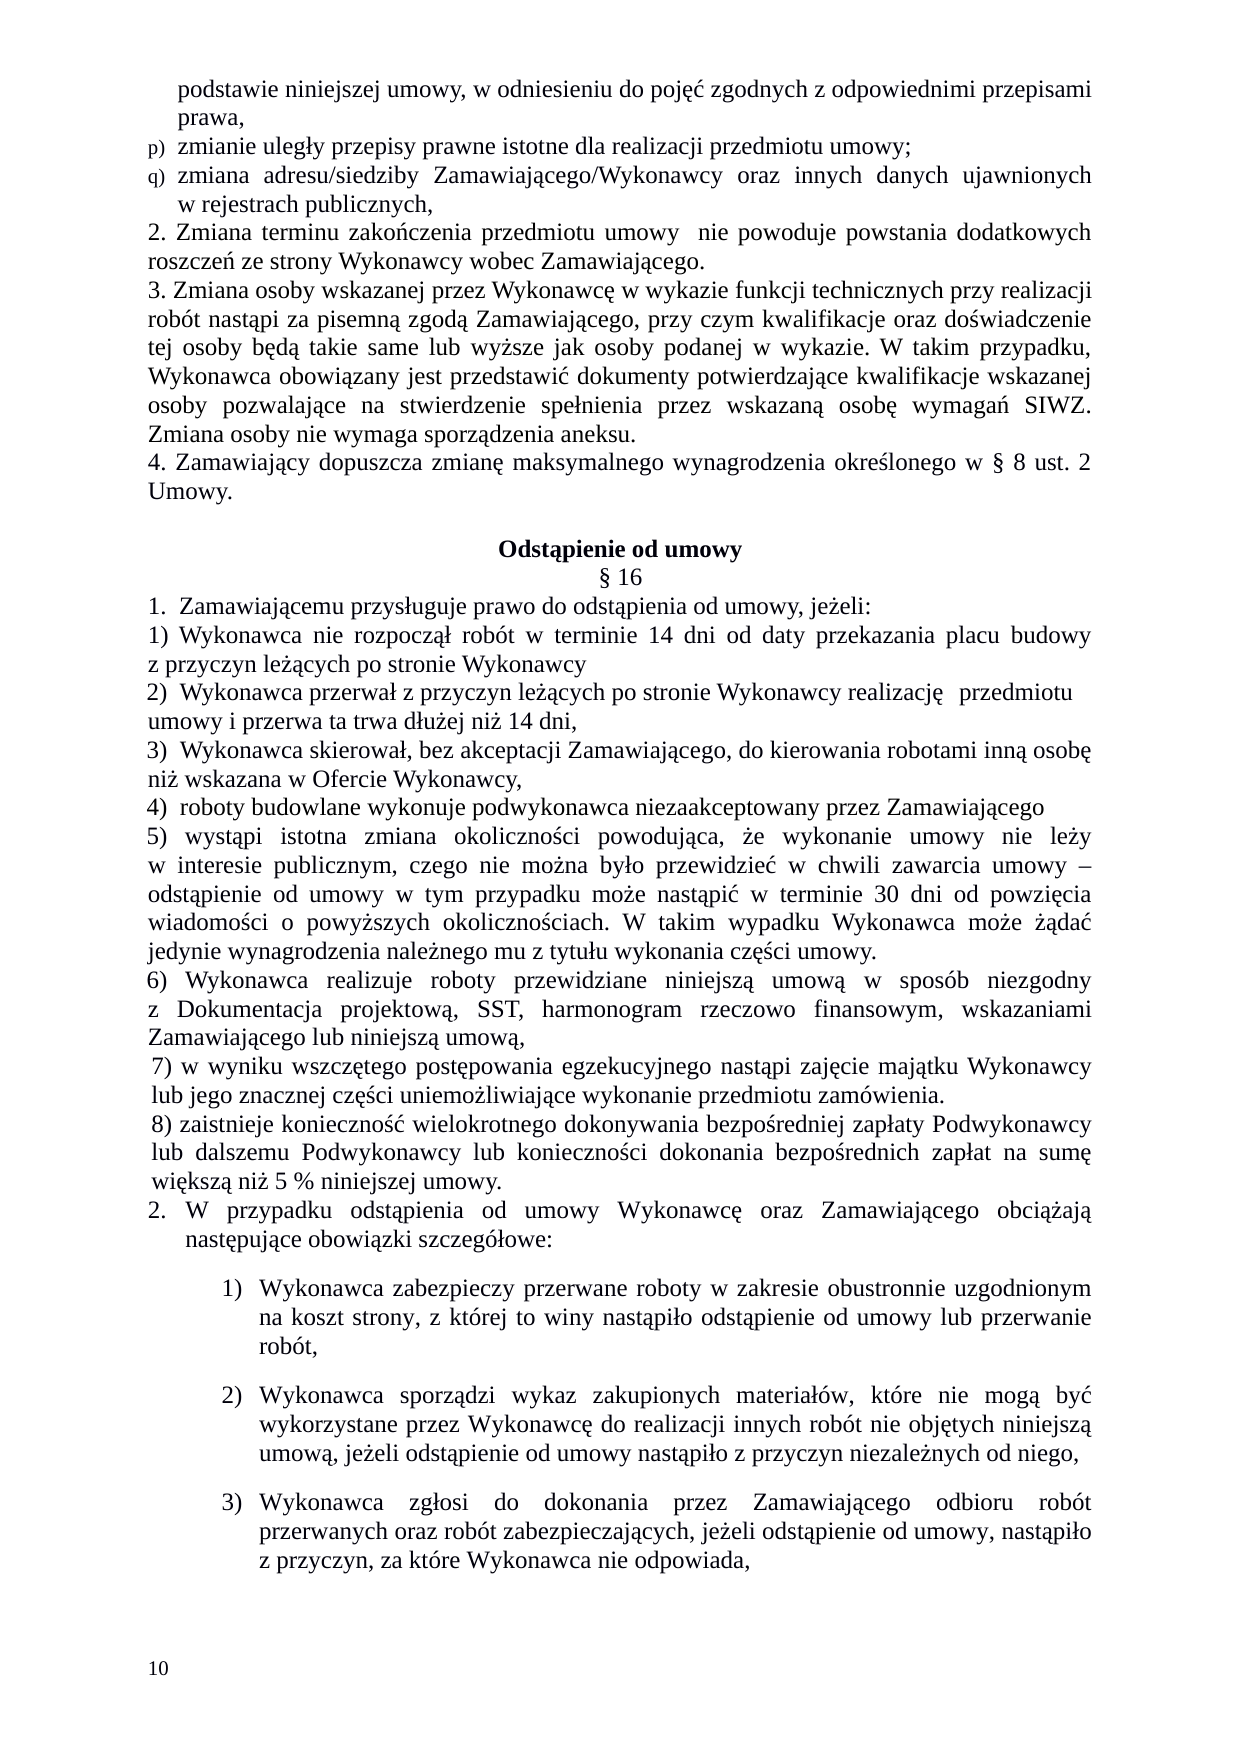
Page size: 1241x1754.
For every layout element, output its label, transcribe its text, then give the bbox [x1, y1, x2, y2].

text 7) w wyniku wszczętego postępowania egzekucyjnego nastąpi zajęcie majątku Wykonawcy lub jego znacznej części uniemożliwiające wykonanie przedmiotu zamówienia. [151, 1051, 1092, 1109]
text 5) wystąpi istotna zmiana okoliczności powodująca, że wykonanie umowy nie leży w interesie publicznym, czego nie można było przewidzieć w chwili zawarcia umowy – odstąpienie od umowy w tym przypadku może nastąpić w terminie 30 dni od powzięcia wiadomości o powyższych okolicznościach. W takim wypadku Wykonawca może żądać jedynie wynagrodzenia należnego mu z tytułu wykonania części umowy. [146, 821, 1092, 965]
list Wykonawca sporządzi wykaz zakupionych materiałów, które nie mogą być wykorzystane przez Wykonawcę do realizacji innych robót nie objętych niniejszą umową, jeżeli odstąpienie od umowy nastąpiło z przyczyn niezależnych od niego, [221, 1380, 1092, 1467]
text 6) Wykonawca realizuje roboty przewidziane niniejszą umową w sposób niezgodny z Dokumentacja projektową, SST, harmonogram rzeczowo finansowym, wskazaniami Zamawiającego lub niniejszą umową, [146, 965, 1092, 1051]
text 2) Wykonawca przerwał z przyczyn leżących po stronie Wykonawcy realizację przedmiotu umowy i przerwa ta trwa dłużej niż 14 dni, [146, 677, 1092, 735]
text § 16 [148, 562, 1092, 591]
text 3. Zmiana osoby wskazanej przez Wykonawcę w wykazie funkcji technicznych przy realizacji robót nastąpi za pisemną zgodą Zamawiającego, przy czym kwalifikacje oraz doświadczenie tej osoby będą takie same lub wyższe jak osoby podanej w wykazie. W takim przypadku, Wykonawca obowiązany jest przedstawić dokumenty potwierdzające kwalifikacje wskazanej osoby pozwalające na stwierdzenie spełnienia przez wskazaną osobę wymagań SIWZ. Zmiana osoby nie wymaga sporządzenia aneksu. [148, 275, 1092, 447]
text 1) Wykonawca nie rozpoczął robót w terminie 14 dni od daty przekazania placu budowy z przyczyn leżących po stronie Wykonawcy [148, 620, 1092, 677]
list Wykonawca zgłosi do dokonania przez Zamawiającego odbioru robót przerwanych oraz robót zabezpieczających, jeżeli odstąpienie od umowy, nastąpiło z przyczyn, za które Wykonawca nie odpowiada, [221, 1487, 1092, 1574]
text 8) zaistnieje konieczność wielokrotnego dokonywania bezpośredniej zapłaty Podwykonawcy lub dalszemu Podwykonawcy lub konieczności dokonania bezpośrednich zapłat na sumę większą niż 5 % niniejszej umowy. [151, 1109, 1092, 1195]
list zmiana adresu/siedziby Zamawiającego/Wykonawcy oraz innych danych ujawnionych w rejestrach publicznych, [148, 160, 1092, 217]
list W przypadku odstąpienia od umowy Wykonawcę oraz Zamawiającego obciążają następujące obowiązki szczegółowe: [148, 1195, 1092, 1252]
text 3) Wykonawca skierował, bez akceptacji Zamawiającego, do kierowania robotami inną osobę niż wskazana w Ofercie Wykonawcy, [146, 735, 1092, 792]
list zmianie uległy przepisy prawne istotne dla realizacji przedmiotu umowy; [148, 131, 1092, 160]
text 4) roboty budowlane wykonuje podwykonawca niezaakceptowany przez Zamawiającego [146, 792, 1092, 821]
list podstawie niniejszej umowy, w odniesieniu do pojęć zgodnych z odpowiednimi przepisami prawa, [148, 74, 1092, 131]
list Wykonawca zabezpieczy przerwane roboty w zakresie obustronnie uzgodnionym na koszt strony, z której to winy nastąpiło odstąpienie od umowy lub przerwanie robót, [221, 1273, 1092, 1359]
list Zamawiającemu przysługuje prawo do odstąpienia od umowy, jeżeli: [148, 591, 1092, 620]
text 4. Zamawiający dopuszcza zmianę maksymalnego wynagrodzenia określonego w § 8 ust. 2 Umowy. [148, 447, 1092, 505]
text 2. Zmiana terminu zakończenia przedmiotu umowy nie powoduje powstania dodatkowych roszczeń ze strony Wykonawcy wobec Zamawiającego. [148, 217, 1092, 275]
text Odstąpienie od umowy [148, 534, 1092, 562]
